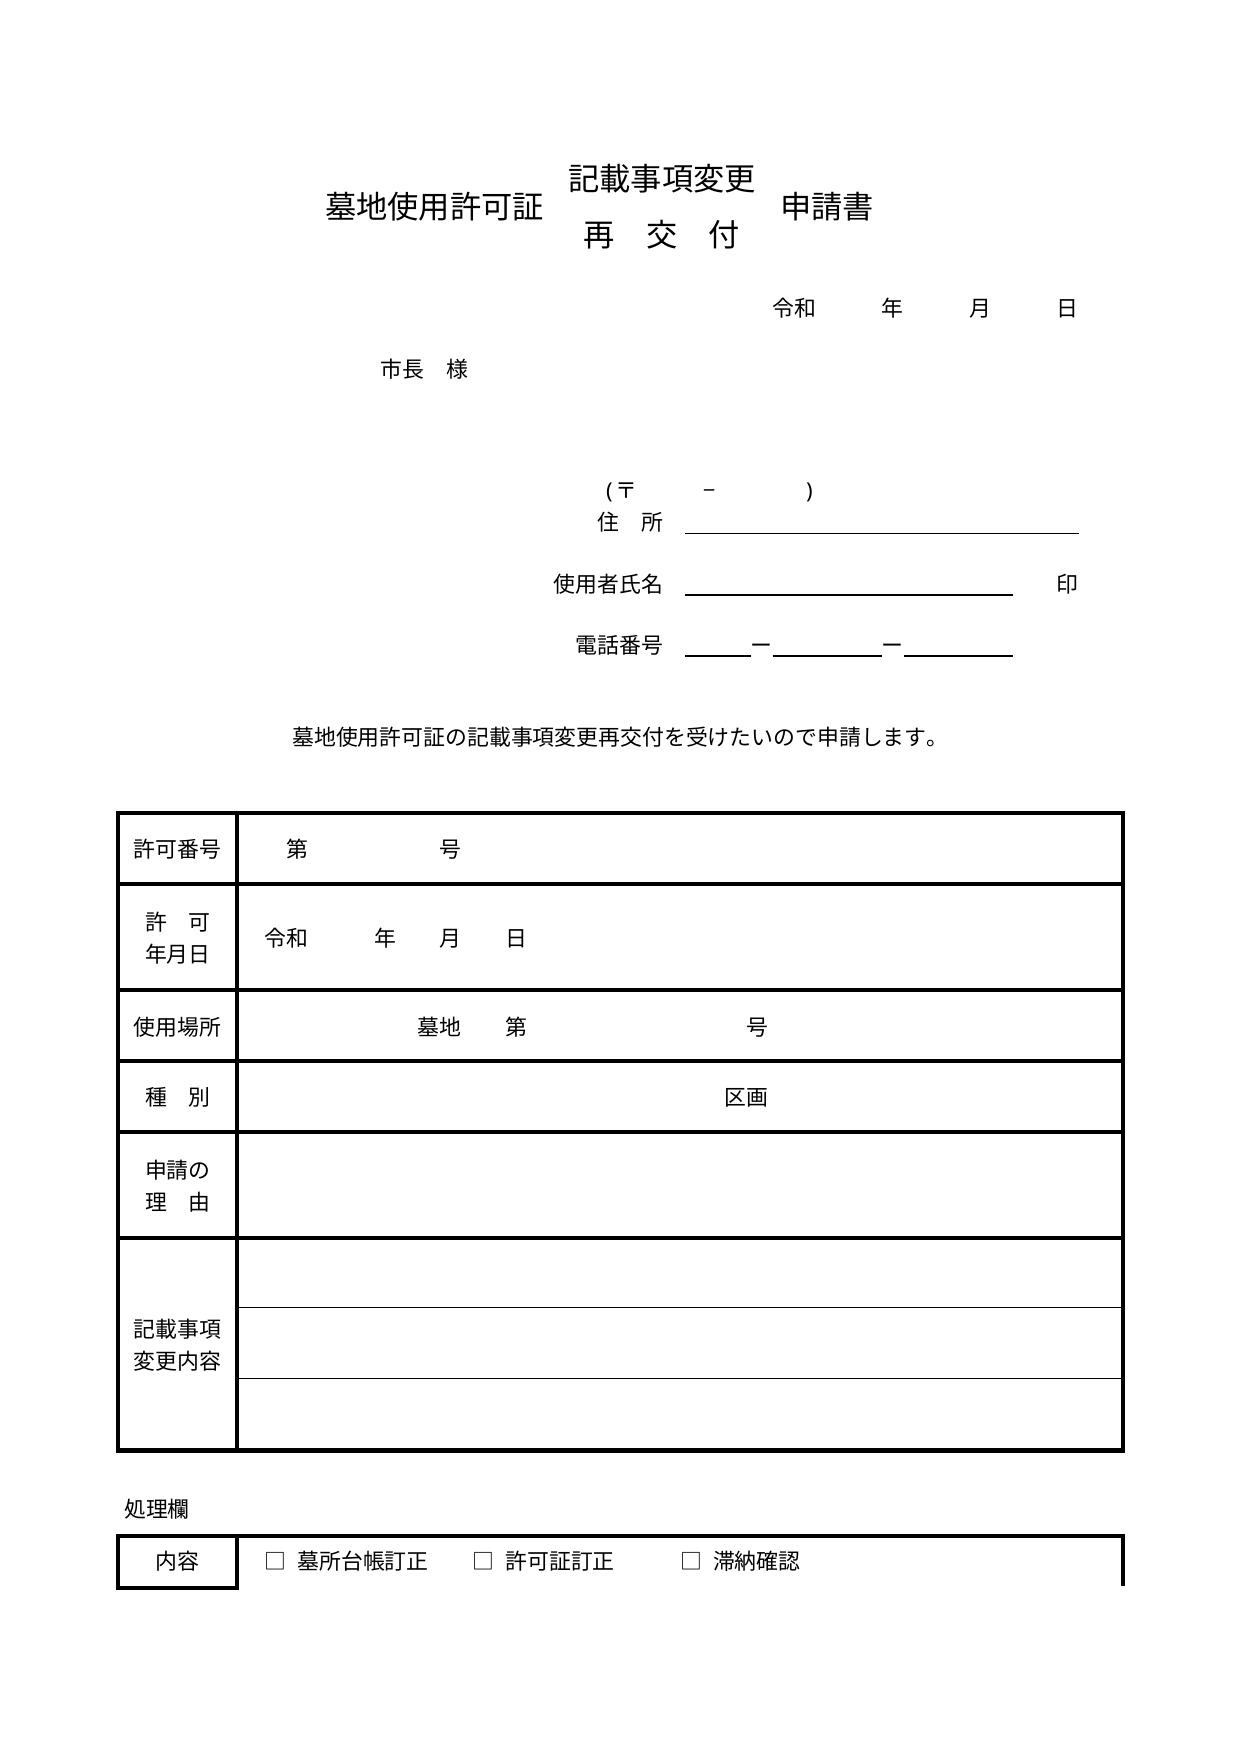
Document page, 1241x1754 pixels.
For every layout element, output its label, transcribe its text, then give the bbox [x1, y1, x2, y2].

table_cell 内容 [120, 1538, 235, 1586]
text 使用者氏名 印 [118, 567, 1122, 598]
table_cell □ 墓所台帳訂正 □ 許可証訂正 □ 滞納確認 [239, 1538, 1121, 1586]
text 市長 様 [118, 352, 1122, 384]
table_cell 区画 [239, 1063, 1121, 1129]
table_header 墓地使用許可証 [118, 148, 549, 261]
table_cell 申請の 理 由 [120, 1134, 235, 1236]
table_cell 墓地 第 号 [239, 992, 1121, 1059]
table_header 第 号 [239, 815, 1121, 882]
text 墓地使用許可証の記載事項変更再交付を受けたいので申請します。 [118, 719, 1122, 751]
table_cell [239, 1240, 1121, 1307]
table_cell 使用場所 [120, 992, 235, 1059]
table_cell [239, 1134, 1121, 1236]
table_cell 種 別 [120, 1063, 235, 1129]
table_cell 記載事項変更内容 [120, 1240, 235, 1448]
table_header 処理欄 [118, 1482, 1123, 1534]
table_cell [239, 1379, 1121, 1448]
text 電話番号 ー ー [118, 628, 1122, 660]
text (〒 − ) [118, 473, 1122, 505]
table_header 申請書 [774, 148, 1123, 261]
text 住 所 [118, 505, 1122, 537]
text 令和 年 月 日 [118, 291, 1122, 323]
table_header 記載事項変更 [549, 148, 774, 204]
table_cell 再 交 付 [549, 205, 774, 261]
table_header 許可番号 [120, 815, 235, 882]
table_cell 許 可 年月日 [120, 886, 235, 988]
table_cell [239, 1308, 1121, 1377]
table_cell 令和 年 月 日 [239, 886, 1121, 988]
